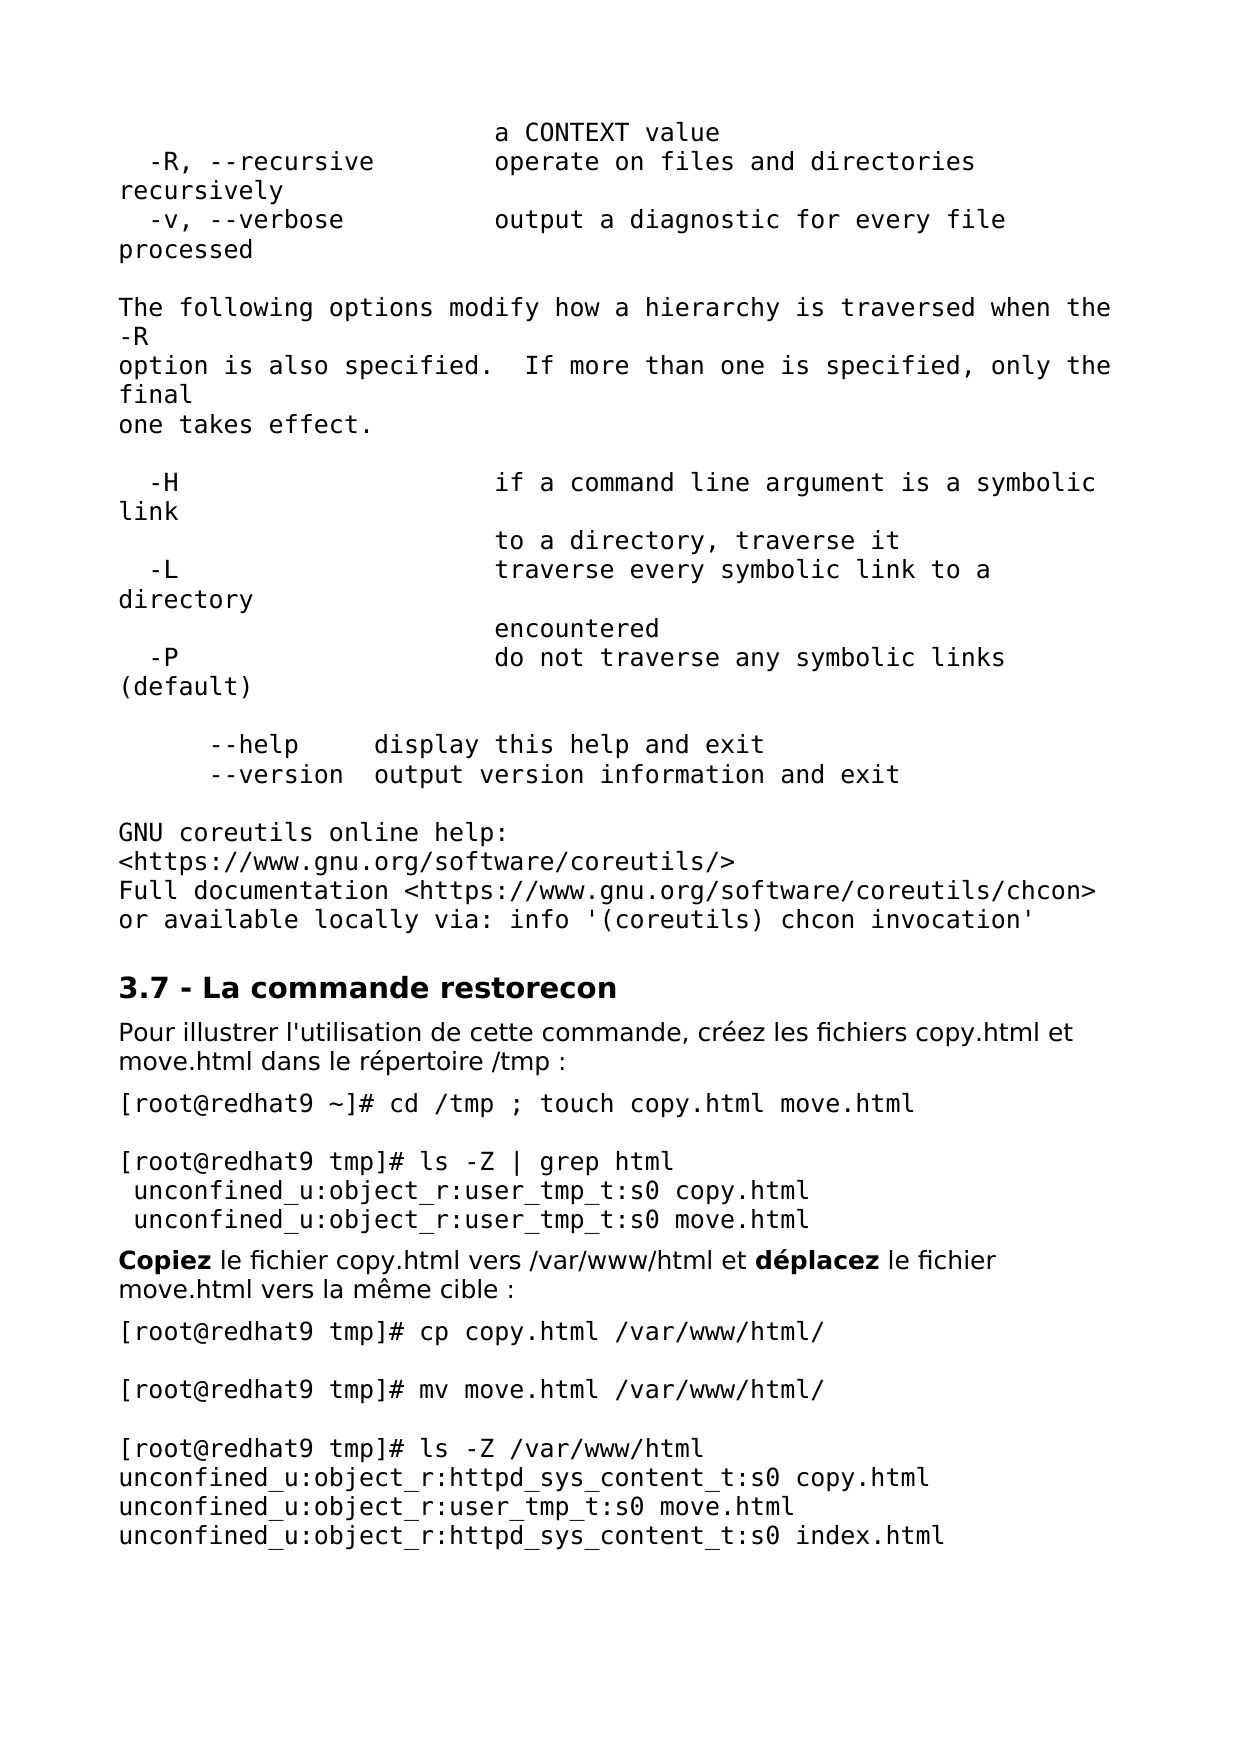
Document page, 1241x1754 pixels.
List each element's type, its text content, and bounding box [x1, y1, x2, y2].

subtitle 3.7 - La commande restorecon [118, 972, 1122, 1006]
text a CONTEXT value -R, --recursive operate on files and directories recursively -v, --verbose output a diagnostic for every file processed The following options modify how a hierarchy is traversed when the -R option is also specified. If more than one is specified, only the final one takes effect. -H if a command line argument is a symbolic link to a directory, traverse it -L traverse every symbolic link to a directory encountered -P do not traverse any symbolic links (default) --help display this help and exit --version output version information and exit GNU coreutils online help: <https://www.gnu.org/software/coreutils/> Full documentation <https://www.gnu.org/software/coreutils/chcon> or available locally via: info '(coreutils) chcon invocation' [118, 118, 1122, 935]
text Copiez le fichier copy.html vers /var/www/html et déplacez le fichier move.html vers la même cible : [118, 1246, 1122, 1305]
text [root@redhat9 tmp]# cp copy.html /var/www/html/ [root@redhat9 tmp]# mv move.html /var/www/html/ [root@redhat9 tmp]# ls -Z /var/www/html unconfined_u:object_r:httpd_sys_content_t:s0 copy.html unconfined_u:object_r:user_tmp_t:s0 move.html unconfined_u:object_r:httpd_sys_content_t:s0 index.html [118, 1317, 1122, 1551]
text [root@redhat9 ~]# cd /tmp ; touch copy.html move.html [root@redhat9 tmp]# ls -Z | grep html unconfined_u:object_r:user_tmp_t:s0 copy.html unconfined_u:object_r:user_tmp_t:s0 move.html [118, 1089, 1122, 1235]
text Pour illustrer l'utilisation de cette commande, créez les fichiers copy.html et move.html dans le répertoire /tmp : [118, 1018, 1122, 1076]
